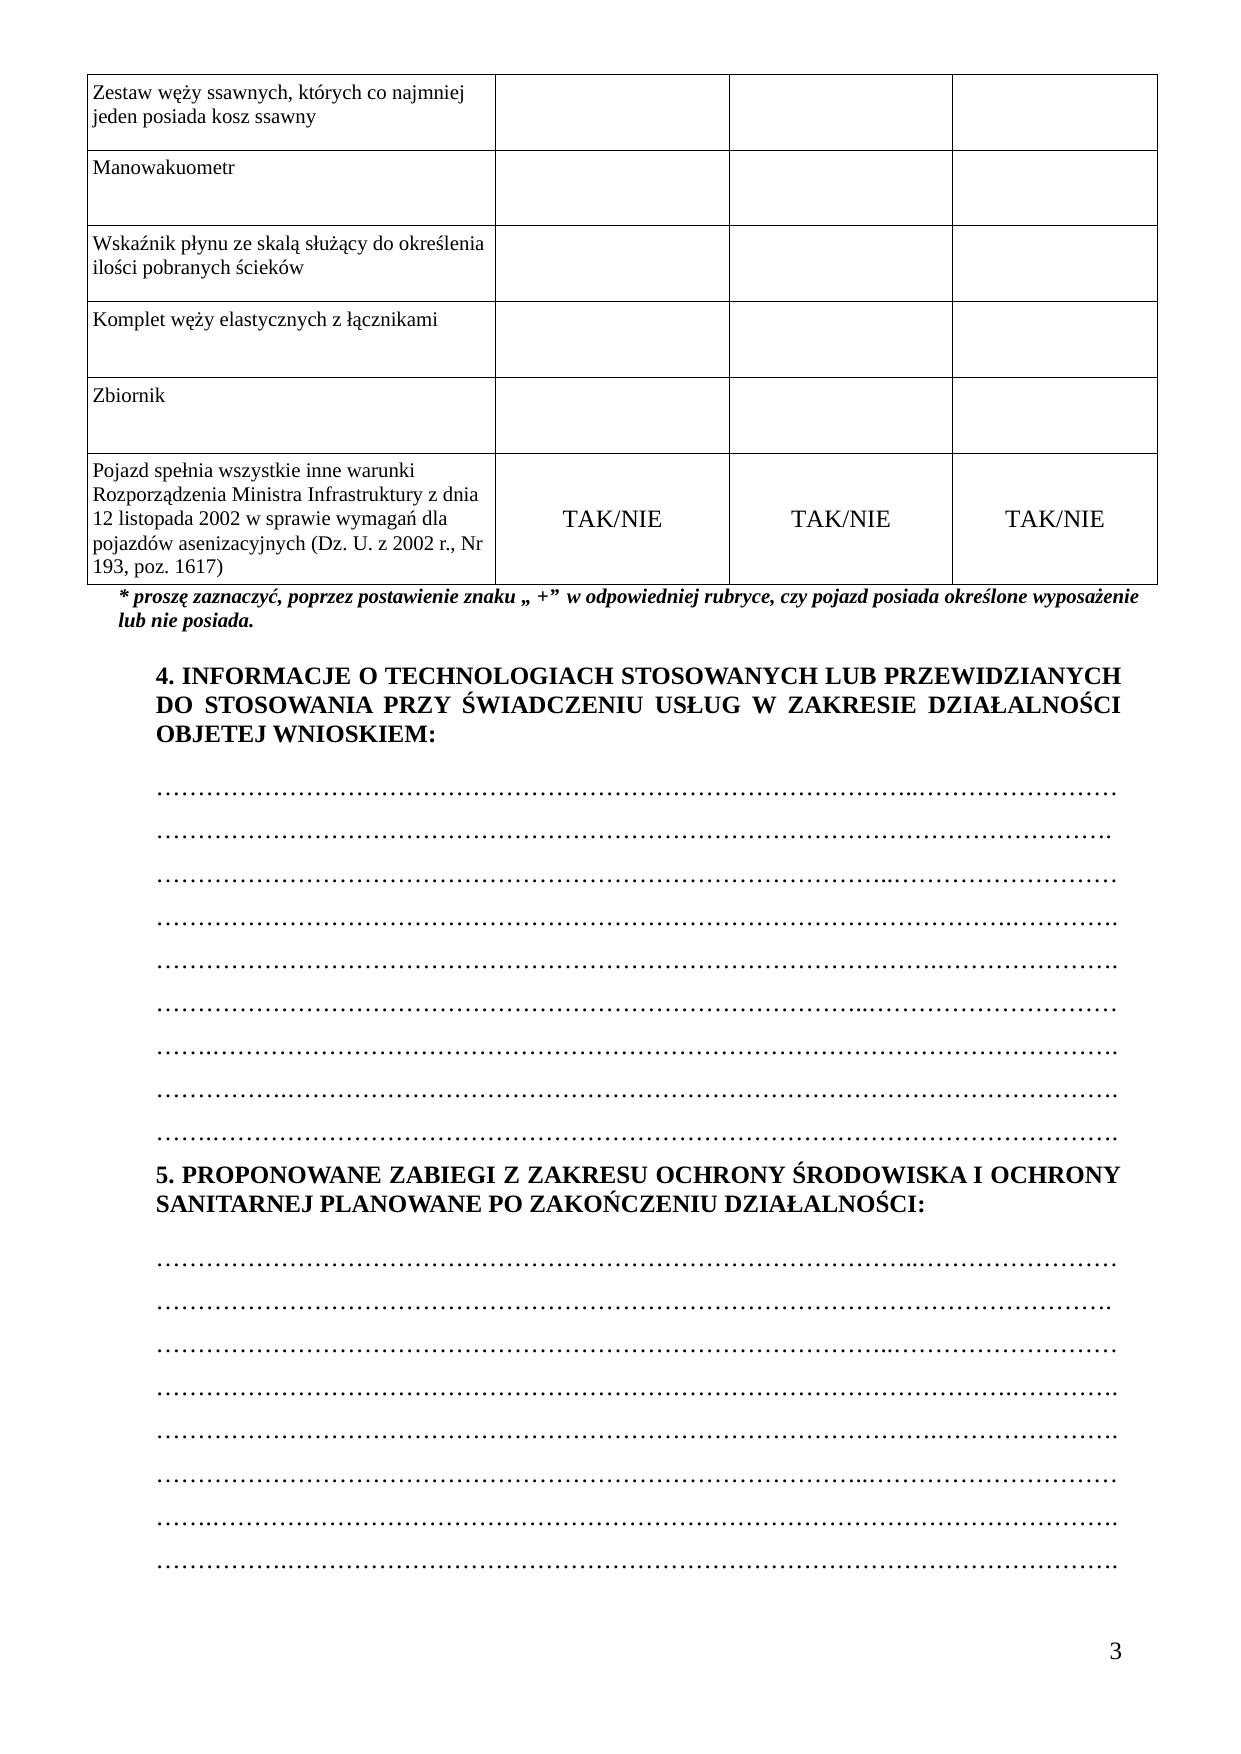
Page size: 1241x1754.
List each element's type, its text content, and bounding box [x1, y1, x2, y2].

table_cell [953, 75, 1157, 149]
list * proszę zaznaczyć, poprzez postawienie znaku „ +” w odpowiedniej rubryce, czy pojazd posiada określone wyposażenie lub nie posiada. [118, 584, 1171, 632]
table_cell [730, 226, 952, 301]
table_cell Zbiornik [88, 378, 495, 452]
table_cell [496, 378, 729, 452]
text ………………………………………………………………………………..…………………… ……………………………………………………………………………………………………. ……………………………………………………………………………..……………………… ………………………………………………………………………………………….…………. ………………………………………………………………………………….…………………. …………………………………………………………………………..………………………… …….………………………………………………………………………………………………. …………….………………………………………………………………………………………. …….………………………………………………………………………………………………. [155, 772, 1122, 1146]
table_cell [730, 302, 952, 377]
table_cell [953, 378, 1157, 452]
text ………………………………………………………………………………..…………………… ……………………………………………………………………………………………………. ……………………………………………………………………………..……………………… ………………………………………………………………………………………….…………. ………………………………………………………………………………….…………………. …………………………………………………………………………..………………………… …….………………………………………………………………………………………………. …………….………………………………………………………………………………………. [155, 1243, 1122, 1574]
table_cell [953, 302, 1157, 377]
table_cell [496, 75, 729, 149]
table_cell [496, 226, 729, 301]
table_cell [953, 151, 1157, 225]
table_cell Wskaźnik płynu ze skalą służący do określenia ilości pobranych ścieków [88, 226, 495, 301]
table_cell Komplet węży elastycznych z łącznikami [88, 302, 495, 377]
table_cell [730, 378, 952, 452]
table_cell [730, 151, 952, 225]
table_cell [953, 226, 1157, 301]
text 5. PROPONOWANE ZABIEGI Z ZAKRESU OCHRONY ŚRODOWISKA I OCHRONY SANITARNEJ PLANOWANE PO ZAKOŃCZENIU DZIAŁALNOŚCI: [156, 1161, 1122, 1218]
table_cell Pojazd spełnia wszystkie inne warunki Rozporządzenia Ministra Infrastruktury z dnia 12 listopada 2002 w sprawie wymagań dla pojazdów asenizacyjnych (Dz. U. z 2002 r., Nr 193, poz. 1617) [88, 454, 495, 584]
table_cell TAK/NIE [730, 454, 952, 584]
table_cell Zestaw węży ssawnych, których co najmniej jeden posiada kosz ssawny [88, 75, 495, 149]
table_cell [496, 151, 729, 225]
text 4. INFORMACJE O TECHNOLOGIACH STOSOWANYCH LUB PRZEWIDZIANYCH DO STOSOWANIA PRZY ŚWIADCZENIU USŁUG W ZAKRESIE DZIAŁALNOŚCI OBJETEJ WNIOSKIEM: [156, 661, 1122, 747]
table_cell TAK/NIE [496, 454, 729, 584]
table_cell [730, 75, 952, 149]
table_cell [496, 302, 729, 377]
table_cell Manowakuometr [88, 151, 495, 225]
table_cell TAK/NIE [953, 454, 1157, 584]
